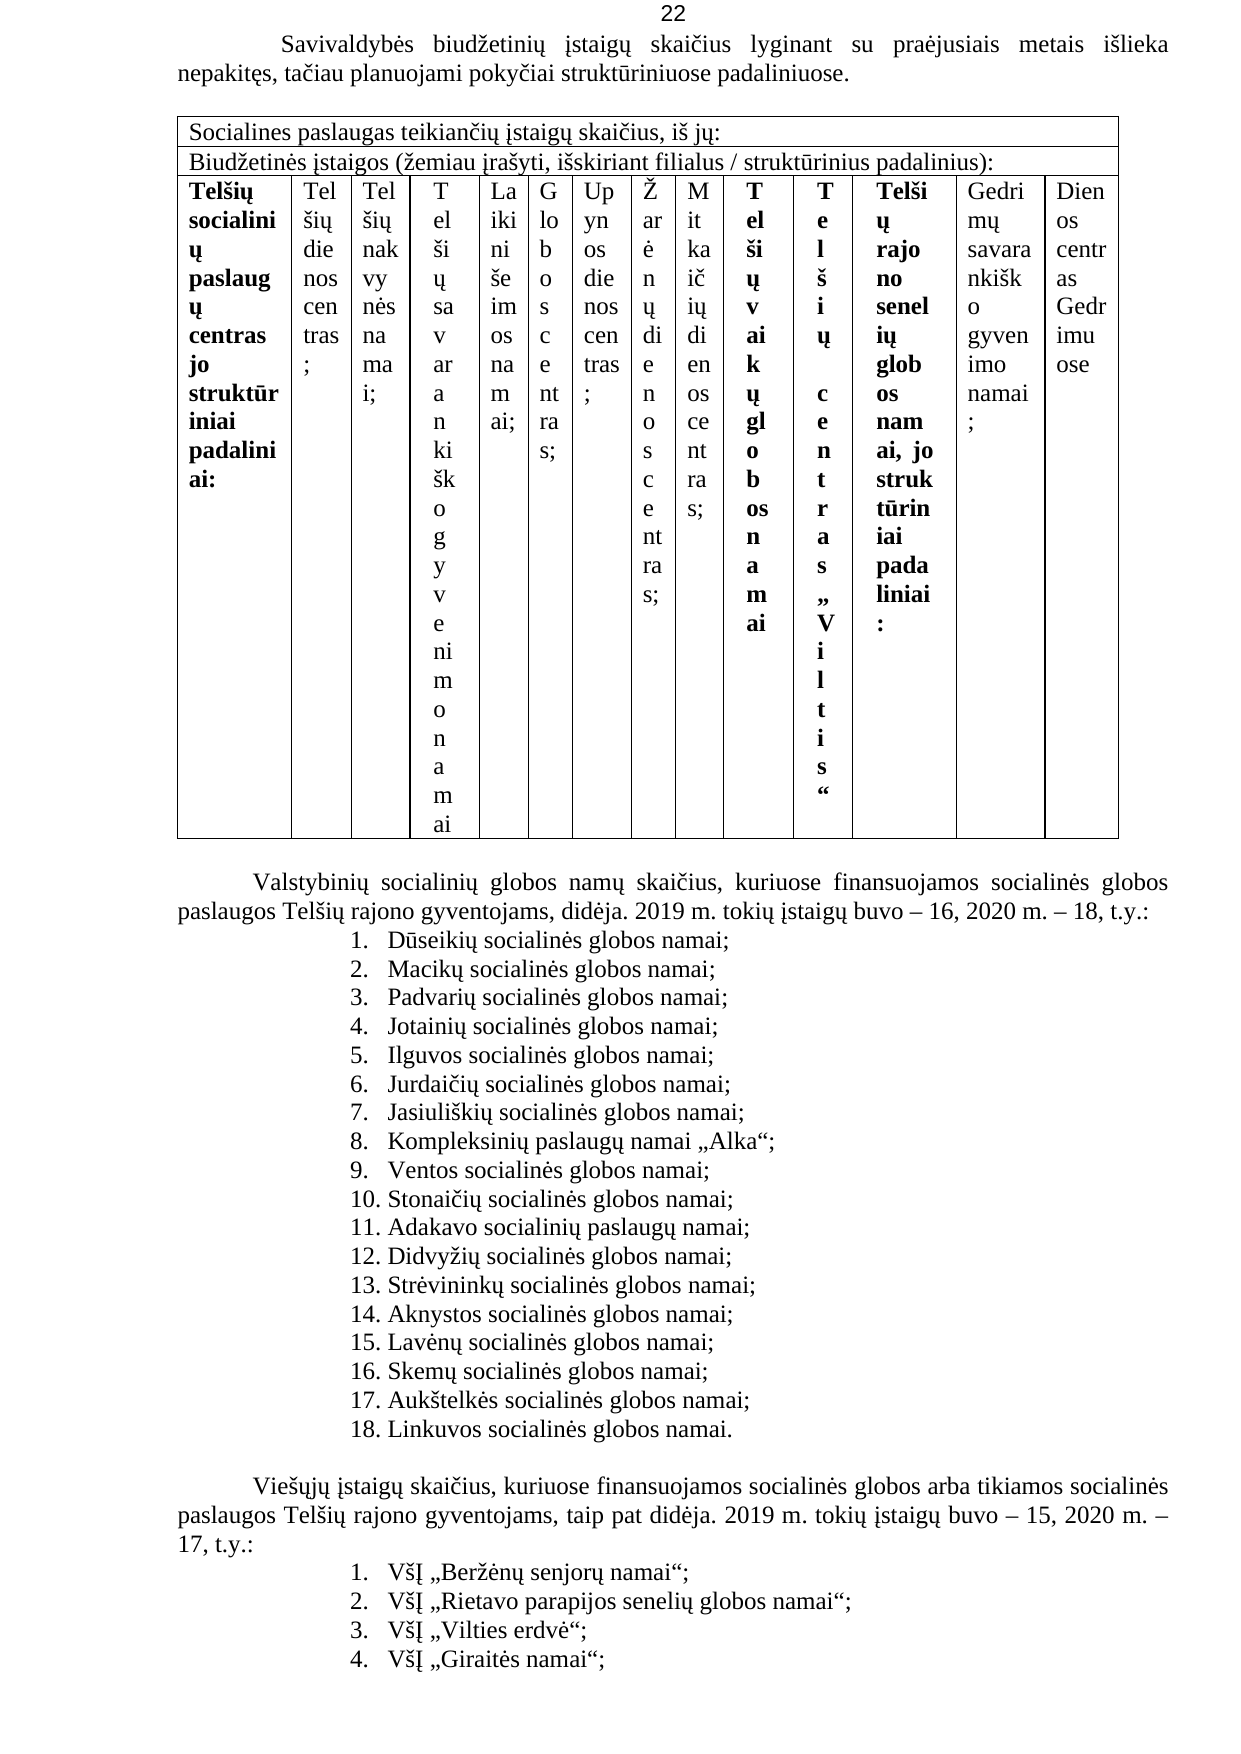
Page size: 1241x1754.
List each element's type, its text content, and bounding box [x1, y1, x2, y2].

list Lavėnų socialinės globos namai; [350, 1327, 1169, 1356]
table_cell Biudžetinės įstaigos (žemiau įrašyti, išskiriant filialus / struktūrinius padalinius): [178, 147, 1118, 175]
table_cell Telšių socialinių paslaugų centras jo struktūriniai padaliniai: [178, 176, 291, 838]
list Linkuvos socialinės globos namai. [350, 1414, 1169, 1442]
list Jotainių socialinės globos namai; [350, 1011, 1169, 1040]
table_cell Telšių nakvynės namai; [352, 176, 409, 838]
list Viešųjų įstaigų skaičius, kuriuose finansuojamos socialinės globos arba tikiamos socialinės paslaugos Telšių rajono gyventojams, taip pat didėja. 2019 m. tokių įstaigų buvo – 15, 2020 m. – 17, t.y.: [177, 1471, 1169, 1557]
list VšĮ „Beržėnų senjorų namai“; [350, 1557, 1169, 1586]
text Savivaldybės biudžetinių įstaigų skaičius lyginant su praėjusiais metais išlieka nepakitęs, tačiau planuojami pokyčiai struktūriniuose padaliniuose. [177, 29, 1169, 87]
table_cell Laikini šeimos namai; [480, 176, 528, 838]
list VšĮ „Vilties erdvė“; [350, 1615, 1169, 1644]
list VšĮ „Rietavo parapijos senelių globos namai“; [350, 1586, 1169, 1615]
list Aknystos socialinės globos namai; [350, 1299, 1169, 1327]
list Jurdaičių socialinės globos namai; [350, 1069, 1169, 1097]
list Skemų socialinės globos namai; [350, 1356, 1169, 1385]
table_cell Telšių dienos centras; [292, 176, 351, 838]
table_cell Globos centras; [529, 176, 572, 838]
list Jasiuliškių socialinės globos namai; [350, 1097, 1169, 1126]
table_cell Mitkaičių dienos centras; [676, 176, 723, 838]
table_header Socialines paslaugas teikiančių įstaigų skaičius, iš jų: [178, 117, 1118, 146]
list Aukštelkės socialinės globos namai; [350, 1385, 1169, 1414]
table_cell Upynos dienos centras; [573, 176, 631, 838]
list Ventos socialinės globos namai; [350, 1155, 1169, 1184]
table_cell Telšių savarankiško gyvenimo namai [411, 176, 479, 838]
table_cell Telšių rajono senelių globos namai, jo struktūriniai padaliniai: [853, 176, 956, 838]
list Padvarių socialinės globos namai; [350, 982, 1169, 1011]
list Stonaičių socialinės globos namai; [350, 1184, 1169, 1212]
table_cell Telšių centras „Viltis“ [794, 176, 852, 838]
table_cell Telšių vaikų globos namai [724, 176, 793, 838]
list Didvyžių socialinės globos namai; [350, 1241, 1169, 1270]
list Valstybinių socialinių globos namų skaičius, kuriuose finansuojamos socialinės globos paslaugos Telšių rajono gyventojams, didėja. 2019 m. tokių įstaigų buvo – 16, 2020 m. – 18, t.y.: [177, 867, 1169, 925]
list Strėvininkų socialinės globos namai; [350, 1270, 1169, 1299]
list Kompleksinių paslaugų namai „Alka“; [350, 1126, 1169, 1155]
table_cell Žarėnų dienos centras; [632, 176, 675, 838]
table_cell Gedrimų savarankiško gyvenimo namai; [957, 176, 1044, 838]
list VšĮ „Giraitės namai“; [350, 1644, 1169, 1672]
list Dūseikių socialinės globos namai; [350, 925, 1169, 954]
list Adakavo socialinių paslaugų namai; [350, 1212, 1169, 1241]
list Ilguvos socialinės globos namai; [350, 1040, 1169, 1069]
table_cell Dienos centras Gedrimuose [1046, 176, 1118, 838]
list Macikų socialinės globos namai; [350, 954, 1169, 982]
